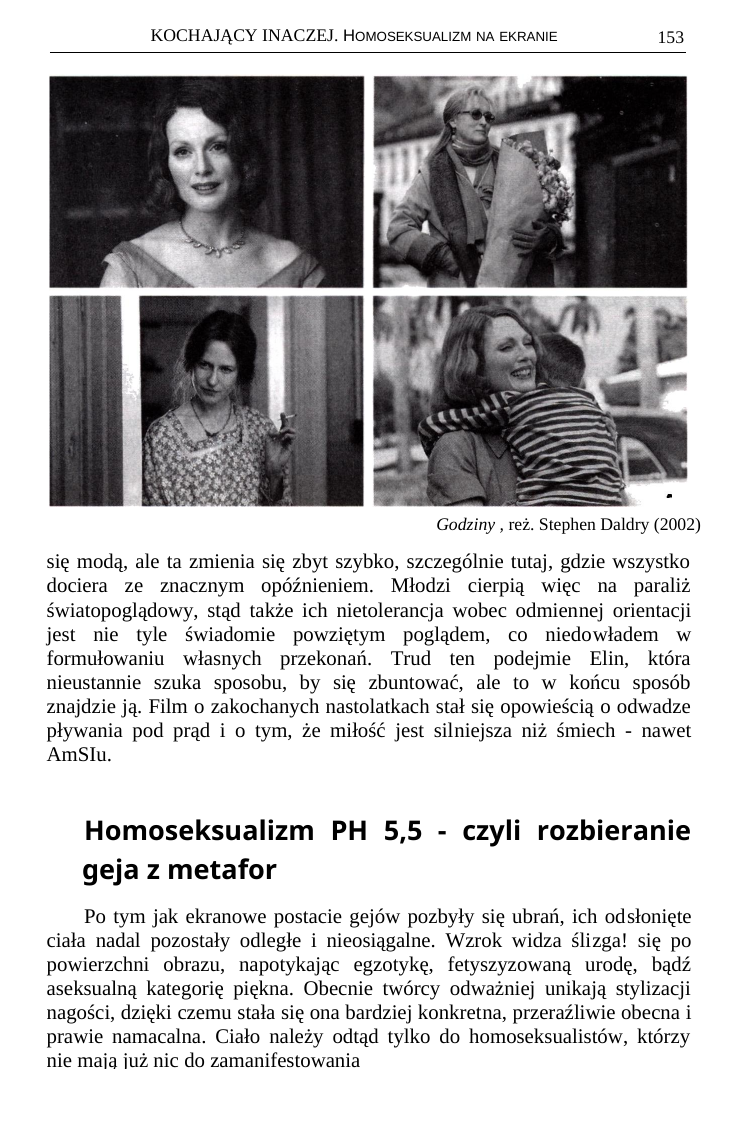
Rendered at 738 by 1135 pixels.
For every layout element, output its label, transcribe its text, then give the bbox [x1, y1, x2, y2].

text się modą, ale ta zmienia się zbyt szybko, szczególnie tutaj, gdzie wszystko dociera ze znacznym opóźnieniem. Młodzi cierpią więc na paraliż światopoglądowy, stąd także ich nietolerancja wobec odmien­nej orientacji jest nie tyle świadomie powziętym poglądem, co niedo­władem w formułowaniu własnych przekonań. Trud ten podejmie Elin, która nieustannie szuka sposobu, by się zbuntować, ale to w końcu sposób znajdzie ją. Film o zakochanych nastolatkach stał się opowieścią o odwadze pływania pod prąd i o tym, że miłość jest sil­niejsza niż śmiech - nawet AmSIu. [46, 549, 691, 766]
text Po tym jak ekranowe postacie gejów pozbyły się ubrań, ich od­słonięte ciała nadal pozostały odległe i nieosiągalne. Wzrok widza śli­zga! się po powierzchni obrazu, napotykając egzotykę, fetyszyzowaną urodę, bądź aseksualną kategorię piękna. Obecnie twórcy odważniej unikają stylizacji nagości, dzięki czemu stała się ona bardziej konkret­na, przeraźliwie obecna i prawie namacalna. Ciało należy odtąd tylko do homoseksualistów, którzy nie mają już nic do zamanifestowania [46, 904, 691, 1068]
text 153 [657, 27, 689, 48]
picture [48, 74, 365, 508]
text Godziny , reż. Stephen Daldry (2002) [436, 514, 701, 534]
text KOCHAJĄCY INACZEJ. Homoseksualizm na ekranie [150, 24, 586, 45]
picture [372, 74, 689, 508]
text Homoseksualizm PH 5,5 - czyli rozbieranie geja z metafor [82, 811, 691, 887]
